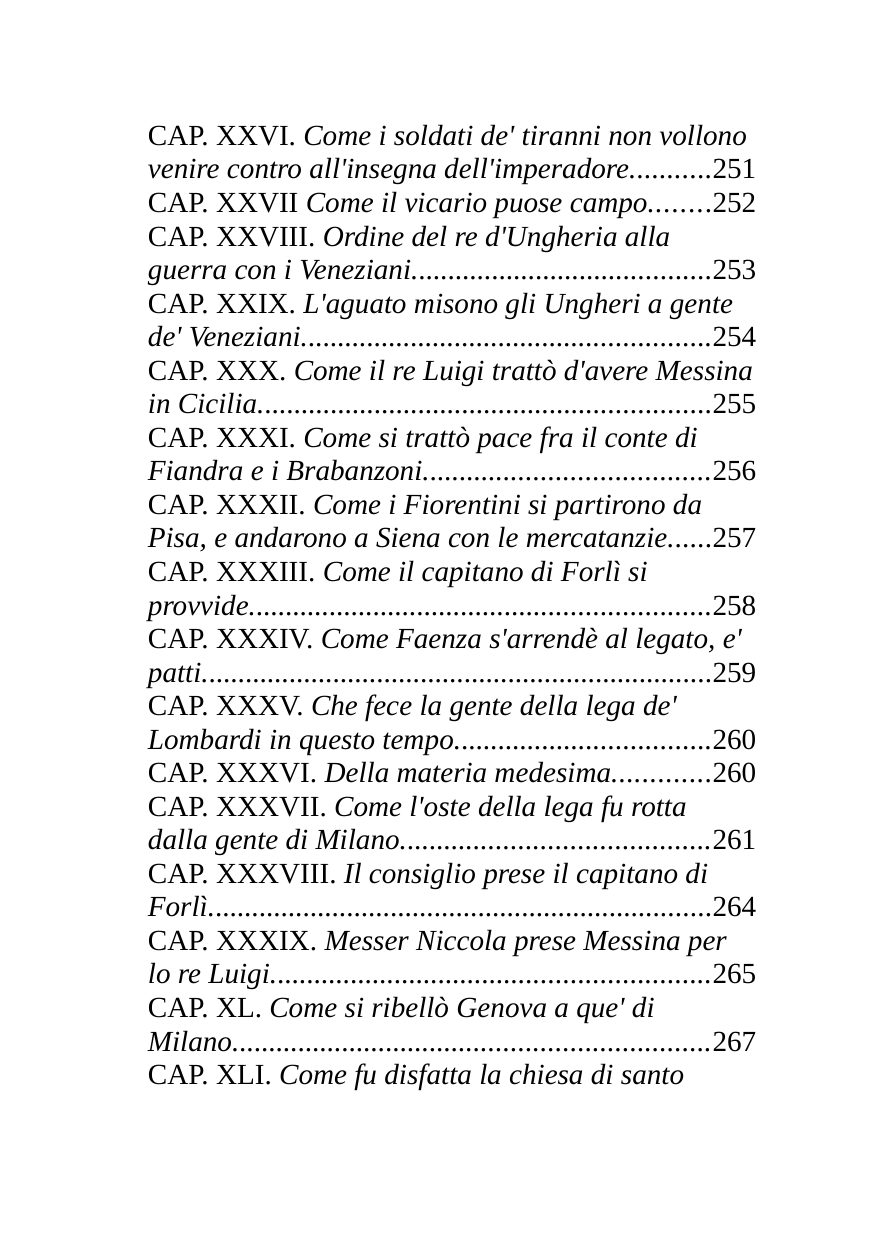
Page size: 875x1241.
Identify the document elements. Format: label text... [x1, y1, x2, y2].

text CAP. XL. Come si ribellò Genova a que' di Milano. 267 [148, 990, 756, 1057]
text CAP. XXXIII. Come il capitano di Forlì si provvide. 258 [148, 554, 756, 621]
text CAP. XXXIV. Come Faenza s'arrendè al legato, e' patti. 259 [148, 621, 756, 688]
text CAP. XXXVII. Come l'oste della lega fu rotta dalla gente di Milano. 261 [148, 789, 756, 856]
text CAP. XXXV. Che fece la gente della lega de' Lombardi in questo tempo. 260 [148, 688, 756, 755]
text CAP. XLI. Come fu disfatta la chiesa di santo Romolo. 269 [148, 1057, 756, 1091]
text CAP. XXXII. Come i Fiorentini si partirono da Pisa, e andarono a Siena con le mercatanzie. 257 [148, 487, 756, 554]
text CAP. XXIX. L'aguato misono gli Ungheri a gente de' Veneziani. 254 [148, 286, 756, 353]
text CAP. XXXVIII. Il consiglio prese il capitano di Forlì. 264 [148, 856, 756, 923]
text CAP. XXVIII. Ordine del re d'Ungheria alla guerra con i Veneziani. 253 [148, 219, 756, 286]
text CAP. XXXIX. Messer Niccola prese Messina per lo re Luigi. 265 [148, 923, 756, 990]
text CAP. XXXI. Come si trattò pace fra il conte di Fiandra e i Brabanzoni. 256 [148, 420, 756, 487]
text CAP. XXVII Come il vicario puose campo. 252 [148, 185, 756, 219]
text CAP. XXX. Come il re Luigi trattò d'avere Messina in Cicilia. 255 [148, 353, 756, 420]
text CAP. XXXVI. Della materia medesima. 260 [148, 755, 756, 789]
text CAP. XXVI. Come i soldati de' tiranni non vollono venire contro all'insegna dell'imperadore. 251 [148, 118, 756, 185]
